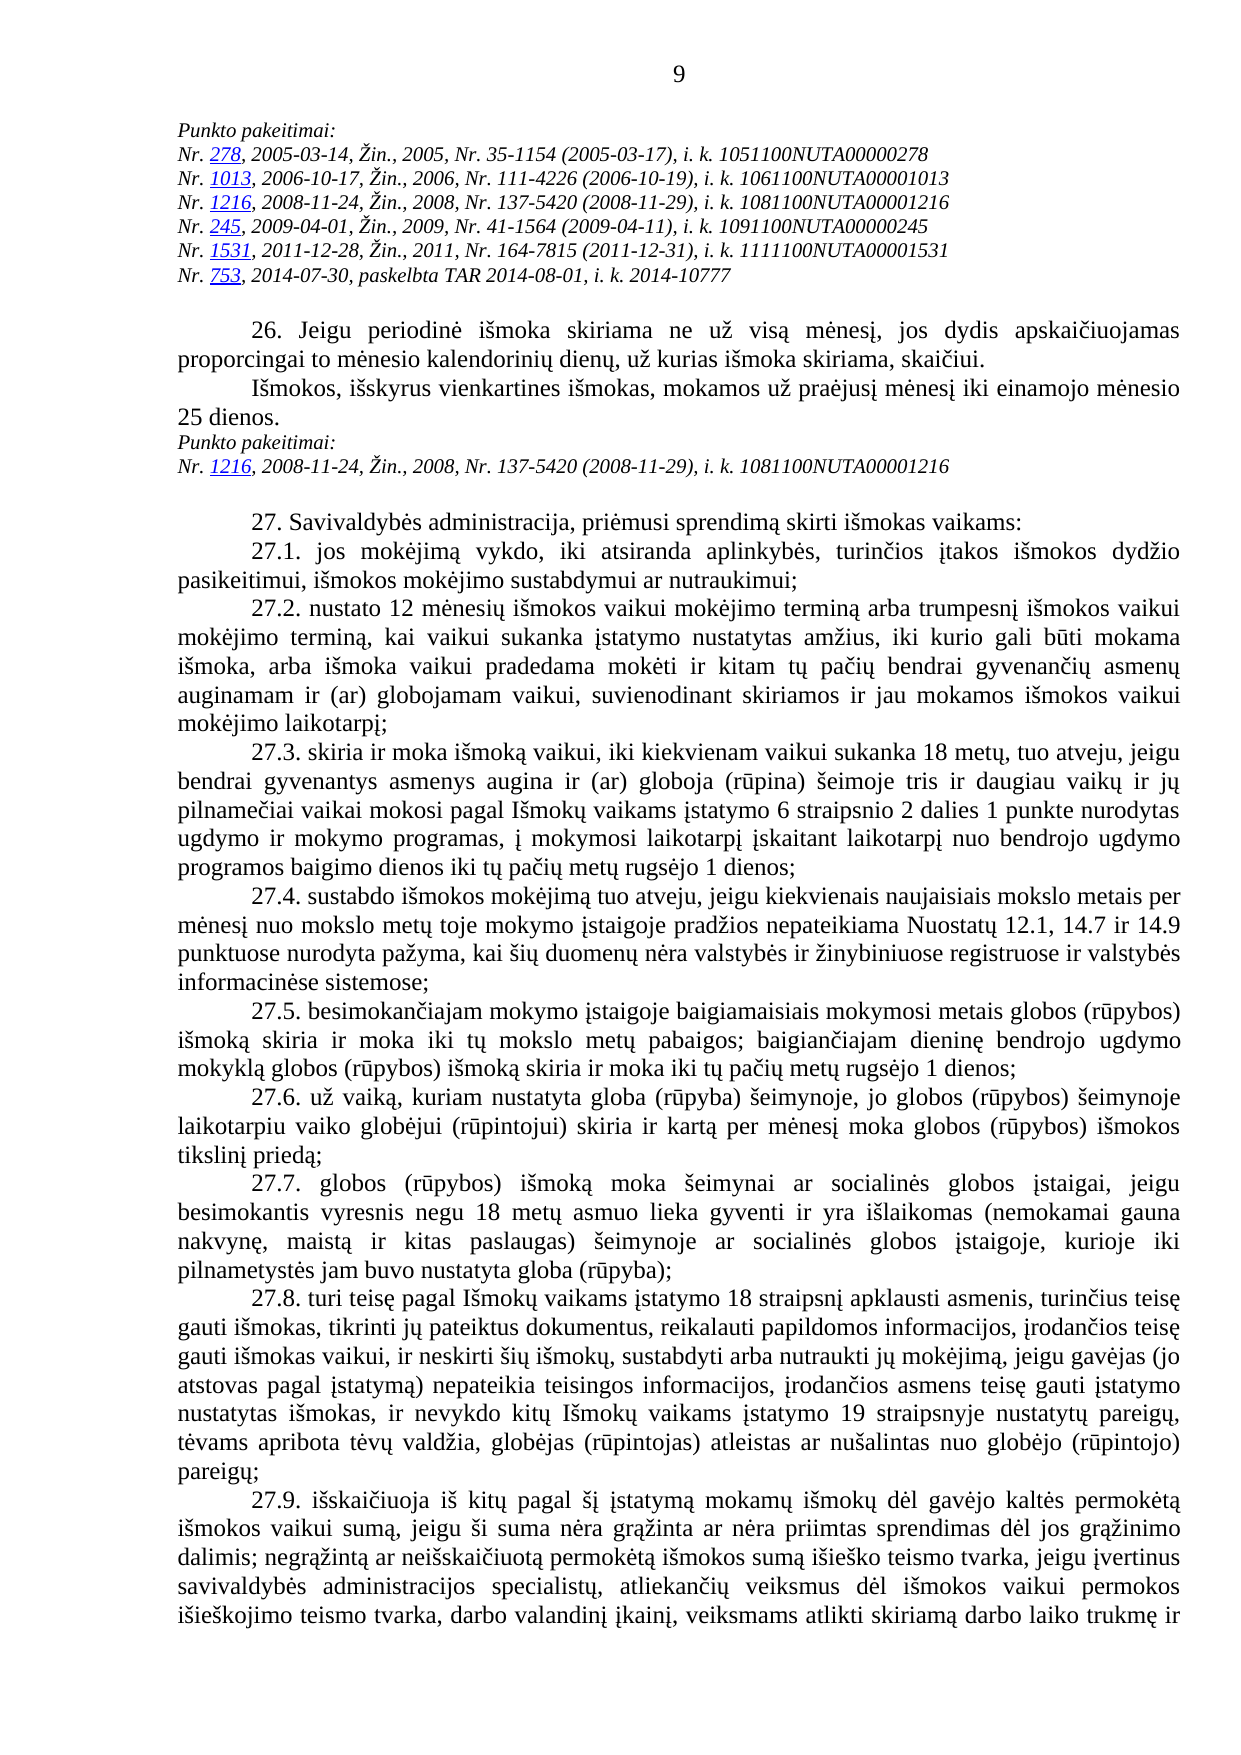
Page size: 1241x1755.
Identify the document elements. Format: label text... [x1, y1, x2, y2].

text 26. Jeigu periodinė išmoka skiriama ne už visą mėnesį, jos dydis apskaičiuojamas proporcingai to mėnesio kalendorinių dienų, už kurias išmoka skiriama, skaičiui. [177, 315, 1181, 373]
text Nr. 1531, 2011-12-28, Žin., 2011, Nr. 164-7815 (2011-12-31), i. k. 1111100NUTA00001531 [177, 238, 1181, 262]
text Nr. 1216, 2008-11-24, Žin., 2008, Nr. 137-5420 (2008-11-29), i. k. 1081100NUTA00001216 [177, 454, 1181, 478]
text 27.6. už vaiką, kuriam nustatyta globa (rūpyba) šeimynoje, jo globos (rūpybos) šeimynoje laikotarpiu vaiko globėjui (rūpintojui) skiria ir kartą per mėnesį moka globos (rūpybos) išmokos tikslinį priedą; [177, 1082, 1181, 1168]
text Punkto pakeitimai: [177, 118, 1181, 142]
text 27.9. išskaičiuoja iš kitų pagal šį įstatymą mokamų išmokų dėl gavėjo kaltės permokėtą išmokos vaikui sumą, jeigu ši suma nėra grąžinta ar nėra priimtas sprendimas dėl jos grąžinimo dalimis; negrąžintą ar neišskaičiuotą permokėtą išmokos sumą išieško teismo tvarka, jeigu įvertinus savivaldybės administracijos specialistų, atliekančių veiksmus dėl išmokos vaikui permokos išieškojimo teismo tvarka, darbo valandinį įkainį, veiksmams atlikti skiriamą darbo laiko trukmę ir [177, 1485, 1181, 1628]
text Nr. 1216, 2008-11-24, Žin., 2008, Nr. 137-5420 (2008-11-29), i. k. 1081100NUTA00001216 [177, 190, 1181, 214]
text 27.4. sustabdo išmokos mokėjimą tuo atveju, jeigu kiekvienais naujaisiais mokslo metais per mėnesį nuo mokslo metų toje mokymo įstaigoje pradžios nepateikiama Nuostatų 12.1, 14.7 ir 14.9 punktuose nurodyta pažyma, kai šių duomenų nėra valstybės ir žinybiniuose registruose ir valstybės informacinėse sistemose; [177, 881, 1181, 996]
text 27.1. jos mokėjimą vykdo, iki atsiranda aplinkybės, turinčios įtakos išmokos dydžio pasikeitimui, išmokos mokėjimo sustabdymui ar nutraukimui; [177, 536, 1181, 593]
text Punkto pakeitimai: [177, 430, 1181, 454]
text Nr. 245, 2009-04-01, Žin., 2009, Nr. 41-1564 (2009-04-11), i. k. 1091100NUTA00000245 [177, 214, 1181, 238]
text Išmokos, išskyrus vienkartines išmokas, mokamos už praėjusį mėnesį iki einamojo mėnesio 25 dienos. [177, 373, 1181, 430]
text Nr. 1013, 2006-10-17, Žin., 2006, Nr. 111-4226 (2006-10-19), i. k. 1061100NUTA00001013 [177, 166, 1181, 190]
text 27.8. turi teisę pagal Išmokų vaikams įstatymo 18 straipsnį apklausti asmenis, turinčius teisę gauti išmokas, tikrinti jų pateiktus dokumentus, reikalauti papildomos informacijos, įrodančios teisę gauti išmokas vaikui, ir neskirti šių išmokų, sustabdyti arba nutraukti jų mokėjimą, jeigu gavėjas (jo atstovas pagal įstatymą) nepateikia teisingos informacijos, įrodančios asmens teisę gauti įstatymo nustatytas išmokas, ir nevykdo kitų Išmokų vaikams įstatymo 19 straipsnyje nustatytų pareigų, tėvams apribota tėvų valdžia, globėjas (rūpintojas) atleistas ar nušalintas nuo globėjo (rūpintojo) pareigų; [177, 1283, 1181, 1485]
text 27.5. besimokančiajam mokymo įstaigoje baigiamaisiais mokymosi metais globos (rūpybos) išmoką skiria ir moka iki tų mokslo metų pabaigos; baigiančiajam dieninę bendrojo ugdymo mokyklą globos (rūpybos) išmoką skiria ir moka iki tų pačių metų rugsėjo 1 dienos; [177, 996, 1181, 1082]
text 27.7. globos (rūpybos) išmoką moka šeimynai ar socialinės globos įstaigai, jeigu besimokantis vyresnis negu 18 metų asmuo lieka gyventi ir yra išlaikomas (nemokamai gauna nakvynę, maistą ir kitas paslaugas) šeimynoje ar socialinės globos įstaigoje, kurioje iki pilnametystės jam buvo nustatyta globa (rūpyba); [177, 1168, 1181, 1283]
text 27.2. nustato 12 mėnesių išmokos vaikui mokėjimo terminą arba trumpesnį išmokos vaikui mokėjimo terminą, kai vaikui sukanka įstatymo nustatytas amžius, iki kurio gali būti mokama išmoka, arba išmoka vaikui pradedama mokėti ir kitam tų pačių bendrai gyvenančių asmenų auginamam ir (ar) globojamam vaikui, suvienodinant skiriamos ir jau mokamos išmokos vaikui mokėjimo laikotarpį; [177, 593, 1181, 737]
text Nr. 278, 2005-03-14, Žin., 2005, Nr. 35-1154 (2005-03-17), i. k. 1051100NUTA00000278 [177, 142, 1181, 166]
text Nr. 753, 2014-07-30, paskelbta TAR 2014-08-01, i. k. 2014-10777 [177, 262, 1181, 287]
text 27. Savivaldybės administracija, priėmusi sprendimą skirti išmokas vaikams: [177, 507, 1181, 536]
text 27.3. skiria ir moka išmoką vaikui, iki kiekvienam vaikui sukanka 18 metų, tuo atveju, jeigu bendrai gyvenantys asmenys augina ir (ar) globoja (rūpina) šeimoje tris ir daugiau vaikų ir jų pilnamečiai vaikai mokosi pagal Išmokų vaikams įstatymo 6 straipsnio 2 dalies 1 punkte nurodytas ugdymo ir mokymo programas, į mokymosi laikotarpį įskaitant laikotarpį nuo bendrojo ugdymo programos baigimo dienos iki tų pačių metų rugsėjo 1 dienos; [177, 737, 1181, 881]
